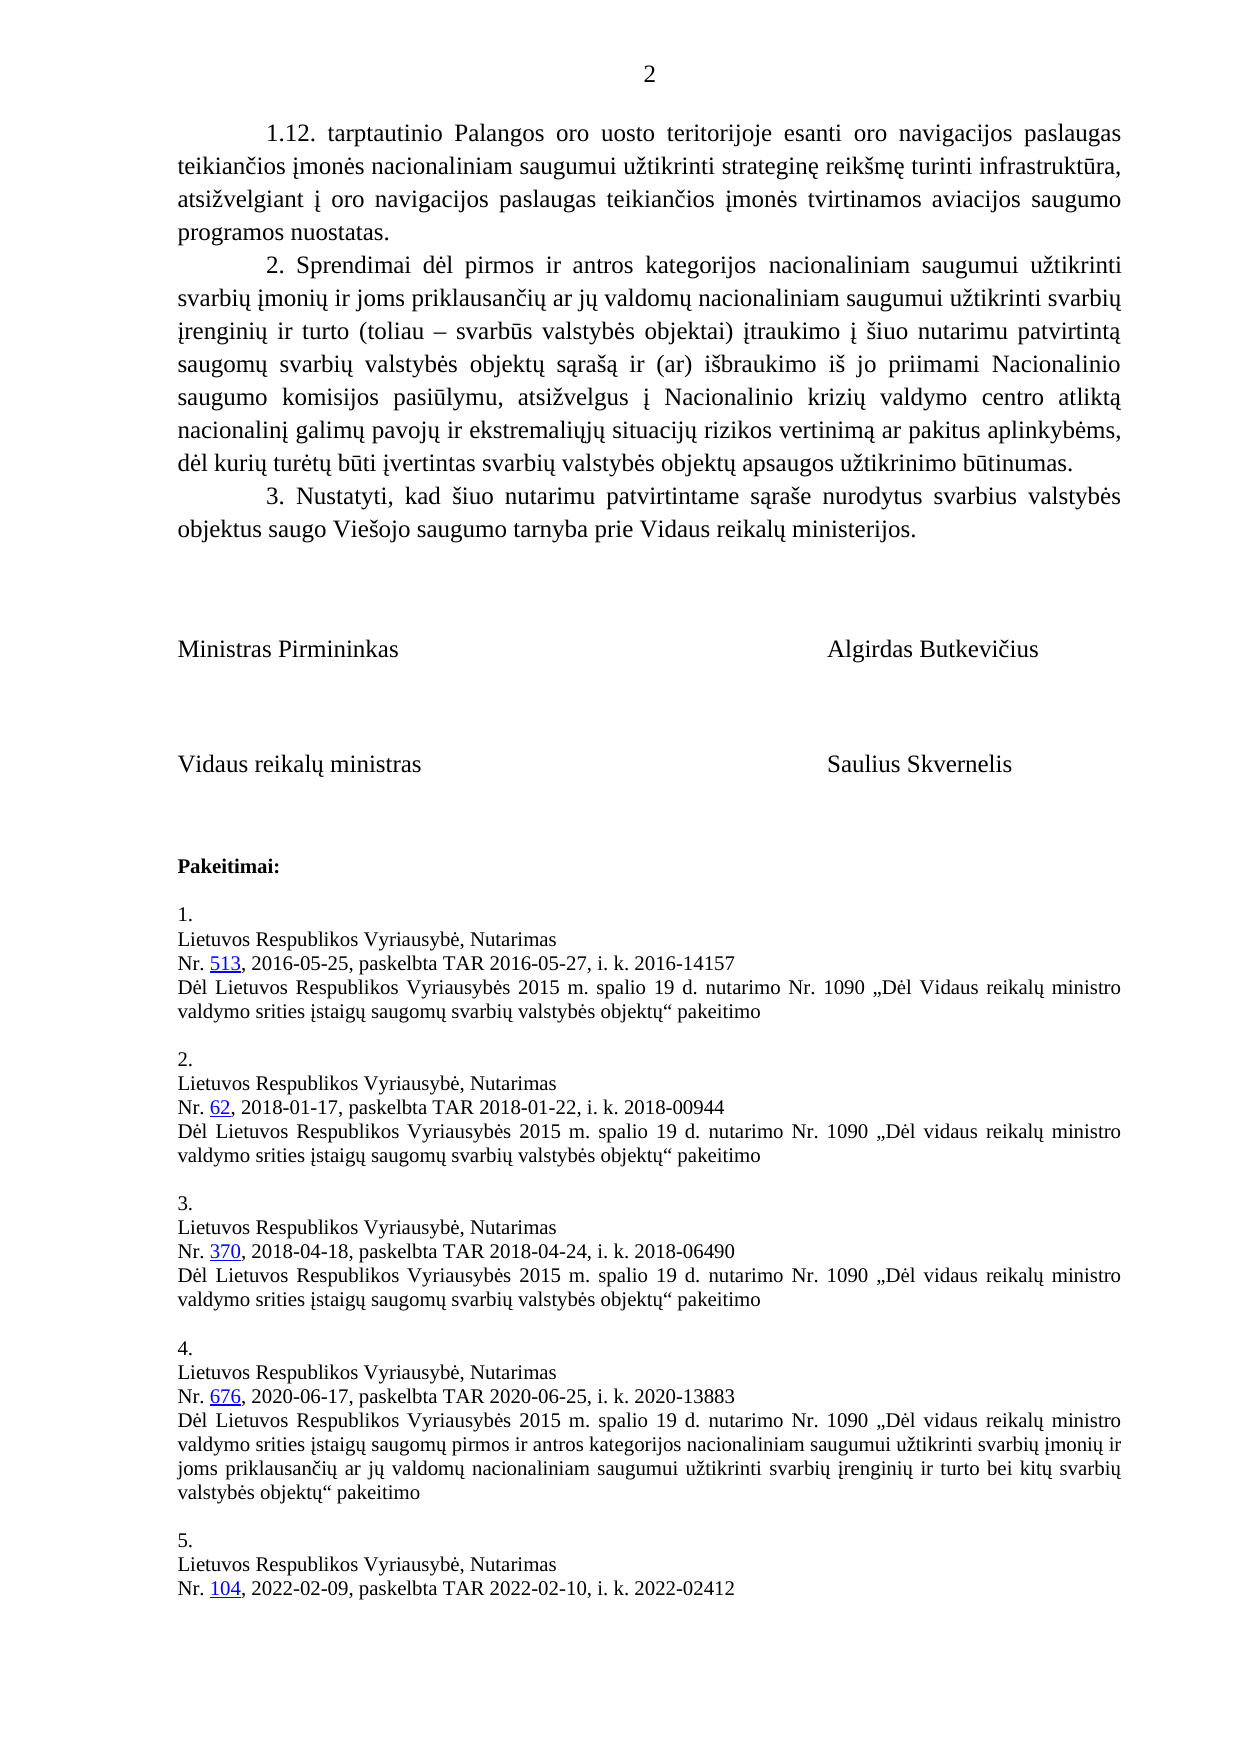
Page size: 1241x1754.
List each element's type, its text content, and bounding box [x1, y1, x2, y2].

text Lietuvos Respublikos Vyriausybė, Nutarimas [177, 1552, 1122, 1576]
text Dėl Lietuvos Respublikos Vyriausybės 2015 m. spalio 19 d. nutarimo Nr. 1090 „Dėl vidaus reikalų ministro valdymo srities įstaigų saugomų pirmos ir antros kategorijos nacionaliniam saugumui užtikrinti svarbių įmonių ir joms priklausančių ar jų valdomų nacionaliniam saugumui užtikrinti svarbių įrenginių ir turto bei kitų svarbių valstybės objektų“ pakeitimo [177, 1408, 1122, 1504]
text 3. [177, 1191, 1122, 1215]
text 1. [177, 902, 1122, 926]
text Dėl Lietuvos Respublikos Vyriausybės 2015 m. spalio 19 d. nutarimo Nr. 1090 „Dėl vidaus reikalų ministro valdymo srities įstaigų saugomų svarbių valstybės objektų“ pakeitimo [177, 1263, 1122, 1311]
text Nr. 62, 2018-01-17, paskelbta TAR 2018-01-22, i. k. 2018-00944 [177, 1095, 1122, 1119]
text Nr. 370, 2018-04-18, paskelbta TAR 2018-04-24, i. k. 2018-06490 [177, 1239, 1122, 1263]
text 5. [177, 1528, 1122, 1552]
text Dėl Lietuvos Respublikos Vyriausybės 2015 m. spalio 19 d. nutarimo Nr. 1090 „Dėl Vidaus reikalų ministro valdymo srities įstaigų saugomų svarbių valstybės objektų“ pakeitimo [177, 974, 1122, 1023]
text Dėl Lietuvos Respublikos Vyriausybės 2015 m. spalio 19 d. nutarimo Nr. 1090 „Dėl vidaus reikalų ministro valdymo srities įstaigų saugomų svarbių valstybės objektų“ pakeitimo [177, 1119, 1122, 1167]
text 2. [177, 1047, 1122, 1071]
text Lietuvos Respublikos Vyriausybė, Nutarimas [177, 926, 1122, 951]
text Pakeitimai: [177, 854, 1122, 878]
text 4. [177, 1336, 1122, 1359]
text Ministras Pirmininkas Algirdas Butkevičius [177, 634, 1122, 662]
text Nr. 676, 2020-06-17, paskelbta TAR 2020-06-25, i. k. 2020-13883 [177, 1384, 1122, 1408]
text Lietuvos Respublikos Vyriausybė, Nutarimas [177, 1359, 1122, 1384]
text Nr. 513, 2016-05-25, paskelbta TAR 2016-05-27, i. k. 2016-14157 [177, 951, 1122, 974]
text 1.12. tarptautinio Palangos oro uosto teritorijoje esanti oro navigacijos paslaugas teikiančios įmonės nacionaliniam saugumui užtikrinti strateginę reikšmę turinti infrastruktūra, atsižvelgiant į oro navigacijos paslaugas teikiančios įmonės tvirtinamos aviacijos saugumo programos nuostatas. [177, 118, 1122, 246]
text Lietuvos Respublikos Vyriausybė, Nutarimas [177, 1215, 1122, 1239]
text Nr. 104, 2022-02-09, paskelbta TAR 2022-02-10, i. k. 2022-02412 [177, 1576, 1122, 1600]
text Vidaus reikalų ministras Saulius Skvernelis [177, 749, 1122, 777]
text 3. Nustatyti, kad šiuo nutarimu patvirtintame sąraše nurodytus svarbius valstybės objektus saugo Viešojo saugumo tarnyba prie Vidaus reikalų ministerijos. [177, 481, 1122, 543]
text Lietuvos Respublikos Vyriausybė, Nutarimas [177, 1071, 1122, 1095]
text 2. Sprendimai dėl pirmos ir antros kategorijos nacionaliniam saugumui užtikrinti svarbių įmonių ir joms priklausančių ar jų valdomų nacionaliniam saugumui užtikrinti svarbių įrenginių ir turto (toliau – svarbūs valstybės objektai) įtraukimo į šiuo nutarimu patvirtintą saugomų svarbių valstybės objektų sąrašą ir (ar) išbraukimo iš jo priimami Nacionalinio saugumo komisijos pasiūlymu, atsižvelgus į Nacionalinio krizių valdymo centro atliktą nacionalinį galimų pavojų ir ekstremaliųjų situacijų rizikos vertinimą ar pakitus aplinkybėms, dėl kurių turėtų būti įvertintas svarbių valstybės objektų apsaugos užtikrinimo būtinumas. [177, 250, 1122, 477]
